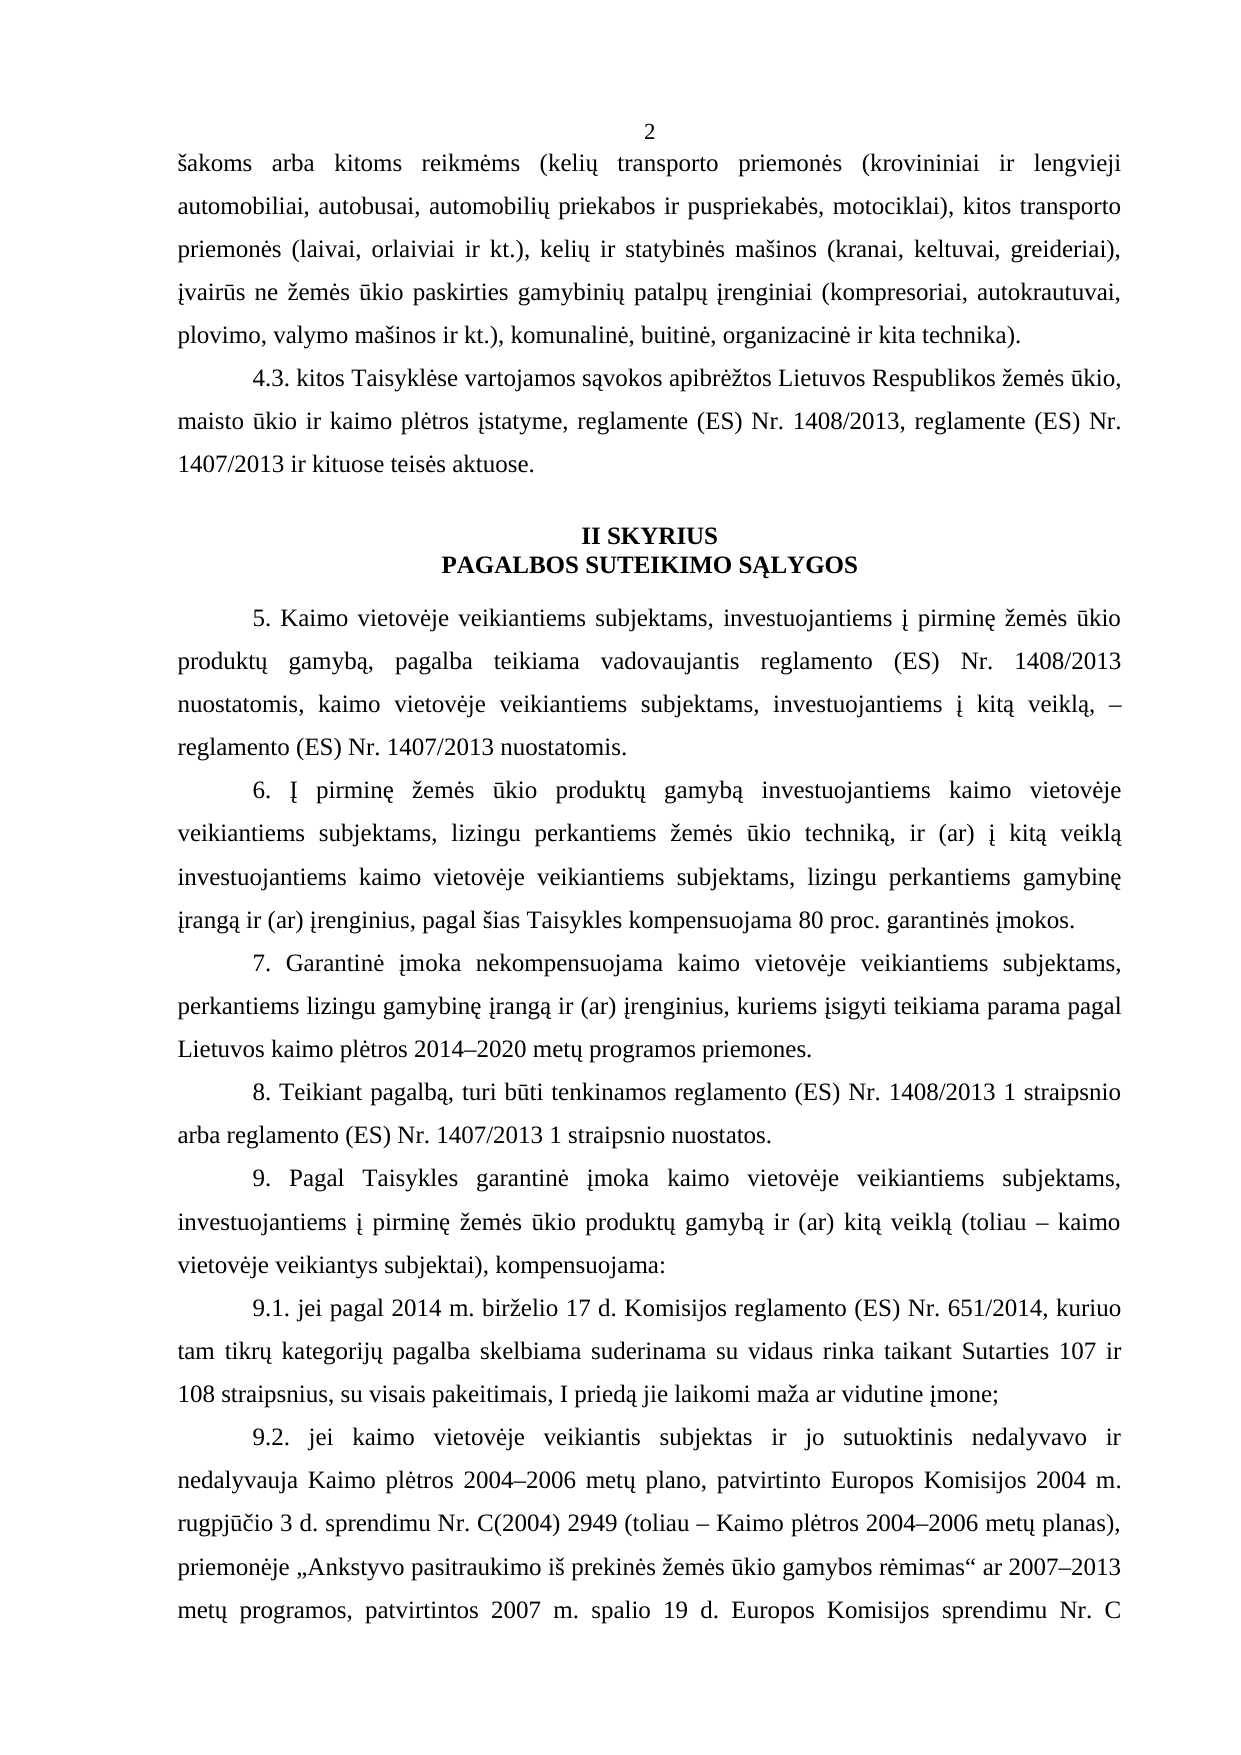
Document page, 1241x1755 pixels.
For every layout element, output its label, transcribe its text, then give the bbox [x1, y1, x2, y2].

text 6. Į pirminę žemės ūkio produktų gamybą investuojantiems kaimo vietovėje veikiantiems subjektams, lizingu perkantiems žemės ūkio techniką, ir (ar) į kitą veiklą investuojantiems kaimo vietovėje veikiantiems subjektams, lizingu perkantiems gamybinę įrangą ir (ar) įrenginius, pagal šias Taisykles kompensuojama 80 proc. garantinės įmokos. [177, 775, 1122, 933]
text šakoms arba kitoms reikmėms (kelių transporto priemonės (krovininiai ir lengvieji automobiliai, autobusai, automobilių priekabos ir puspriekabės, motociklai), kitos transporto priemonės (laivai, orlaiviai ir kt.), kelių ir statybinės mašinos (kranai, keltuvai, greideriai), įvairūs ne žemės ūkio paskirties gamybinių patalpų įrenginiai (kompresoriai, autokrautuvai, plovimo, valymo mašinos ir kt.), komunalinė, buitinė, organizacinė ir kita technika). [177, 148, 1122, 349]
text 5. Kaimo vietovėje veikiantiems subjektams, investuojantiems į pirminę žemės ūkio produktų gamybą, pagalba teikiama vadovaujantis reglamento (ES) Nr. 1408/2013 nuostatomis, kaimo vietovėje veikiantiems subjektams, investuojantiems į kitą veiklą, – reglamento (ES) Nr. 1407/2013 nuostatomis. [177, 603, 1122, 761]
text II SKYRIUS [177, 521, 1122, 550]
text PAGALBOS SUTEIKIMO SĄLYGOS [177, 550, 1122, 579]
text 7. Garantinė įmoka nekompensuojama kaimo vietovėje veikiantiems subjektams, perkantiems lizingu gamybinę įrangą ir (ar) įrenginius, kuriems įsigyti teikiama parama pagal Lietuvos kaimo plėtros 2014–2020 metų programos priemones. [177, 948, 1122, 1063]
text 9.1. jei pagal 2014 m. birželio 17 d. Komisijos reglamento (ES) Nr. 651/2014, kuriuo tam tikrų kategorijų pagalba skelbiama suderinama su vidaus rinka taikant Sutarties 107 ir 108 straipsnius, su visais pakeitimais, I priedą jie laikomi maža ar vidutine įmone; [177, 1293, 1122, 1408]
text 4.3. kitos Taisyklėse vartojamos sąvokos apibrėžtos Lietuvos Respublikos žemės ūkio, maisto ūkio ir kaimo plėtros įstatyme, reglamente (ES) Nr. 1408/2013, reglamente (ES) Nr. 1407/2013 ir kituose teisės aktuose. [177, 363, 1122, 478]
text 8. Teikiant pagalbą, turi būti tenkinamos reglamento (ES) Nr. 1408/2013 1 straipsnio arba reglamento (ES) Nr. 1407/2013 1 straipsnio nuostatos. [177, 1077, 1122, 1149]
text 9. Pagal Taisykles garantinė įmoka kaimo vietovėje veikiantiems subjektams, investuojantiems į pirminę žemės ūkio produktų gamybą ir (ar) kitą veiklą (toliau – kaimo vietovėje veikiantys subjektai), kompensuojama: [177, 1163, 1122, 1278]
text 9.2. jei kaimo vietovėje veikiantis subjektas ir jo sutuoktinis nedalyvavo ir nedalyvauja Kaimo plėtros 2004–2006 metų plano, patvirtinto Europos Komisijos 2004 m. rugpjūčio 3 d. sprendimu Nr. C(2004) 2949 (toliau – Kaimo plėtros 2004–2006 metų planas), priemonėje „Ankstyvo pasitraukimo iš prekinės žemės ūkio gamybos rėmimas“ ar 2007–2013 metų programos, patvirtintos 2007 m. spalio 19 d. Europos Komisijos sprendimu Nr. C [177, 1422, 1122, 1623]
